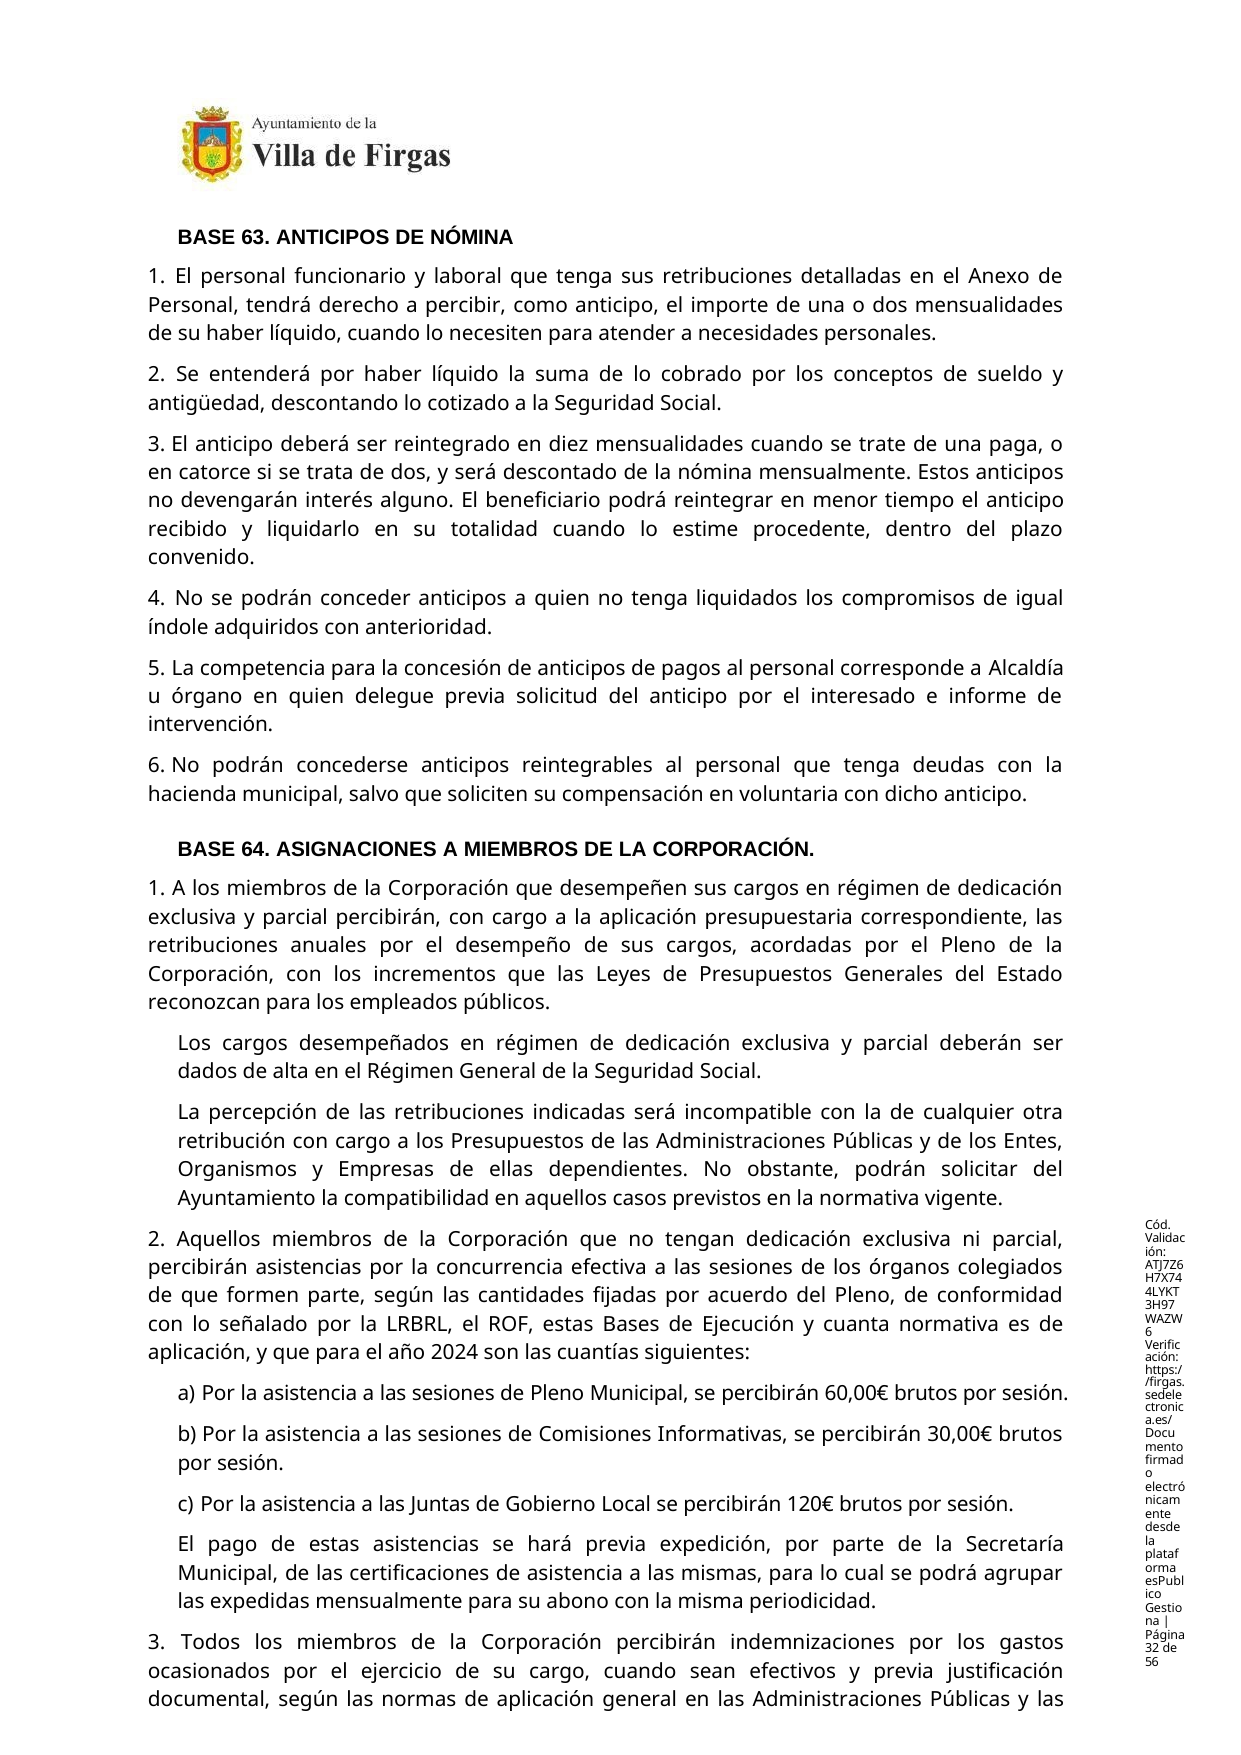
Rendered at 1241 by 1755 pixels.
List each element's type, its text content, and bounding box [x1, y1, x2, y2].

subtitle BASE 63. ANTICIPOS DE NÓMINA [177, 225, 1196, 249]
text El pago de estas asistencias se hará previa expedición, por parte de la Secretaría Municipal, de las certificaciones de asistencia a las mismas, para lo cual se podrá agrupar las expedidas mensualmente para su abono con la misma periodicidad. [177, 1529, 1064, 1615]
list Todos los miembros de la Corporación percibirán indemnizaciones por los gastos ocasionados por el ejercicio de su cargo, cuando sean efectivos y previa justificación documental, según las normas de aplicación general en las Administraciones Públicas y las [148, 1627, 1065, 1713]
list [1143, 1217, 1186, 1754]
list No se podrán conceder anticipos a quien no tenga liquidados los compromisos de igual índole adquiridos con anterioridad. [148, 583, 1064, 640]
list Cód. Validación: ATJ7Z6H7X744LYKT3H97WAZW6 [1145, 1218, 1186, 1339]
list Documento firmado electrónicamente desde la plataforma esPublico Gestiona | Página 32 de 56 [1145, 1427, 1186, 1669]
list Se entenderá por haber líquido la suma de lo cobrado por los conceptos de sueldo y antigüedad, descontando lo cotizado a la Seguridad Social. [148, 359, 1064, 416]
text Los cargos desempeñados en régimen de dedicación exclusiva y parcial deberán ser dados de alta en el Régimen General de la Seguridad Social. [177, 1028, 1064, 1085]
list No podrán concederse anticipos reintegrables al personal que tenga deudas con la hacienda municipal, salvo que soliciten su compensación en voluntaria con dicho anticipo. [148, 751, 1064, 807]
list Aquellos miembros de la Corporación que no tengan dedicación exclusiva ni parcial, percibirán asistencias por la concurrencia efectiva a las sesiones de los órganos colegiados de que formen parte, según las cantidades fijadas por acuerdo del Pleno, de conformidad con lo señalado por la LRBRL, el ROF, estas Bases de Ejecución y cuanta normativa es de aplicación, y que para el año 2024 son las cuantías siguientes: [148, 1224, 1064, 1366]
text La percepción de las retribuciones indicadas será incompatible con la de cualquier otra retribución con cargo a los Presupuestos de las Administraciones Públicas y de los Entes, Organismos y Empresas de ellas dependientes. No obstante, podrán solicitar del Ayuntamiento la compatibilidad en aquellos casos previstos en la normativa vigente. [177, 1097, 1064, 1211]
list Por la asistencia a las sesiones de Comisiones Informativas, se percibirán 30,00€ brutos por sesión. [177, 1419, 1063, 1476]
list Por la asistencia a las Juntas de Gobierno Local se percibirán 120€ brutos por sesión. [177, 1489, 1143, 1517]
list El anticipo deberá ser reintegrado en diez mensualidades cuando se trate de una paga, o en catorce si se trata de dos, y será descontado de la nómina mensualmente. Estos anticipos no devengarán interés alguno. El beneficiario podrá reintegrar en menor tiempo el anticipo recibido y liquidarlo en su totalidad cuando lo estime procedente, dentro del plazo convenido. [148, 429, 1064, 571]
list Verificación: https://firgas.sedelectronica.es/ [1145, 1339, 1186, 1427]
list A los miembros de la Corporación que desempeñen sus cargos en régimen de dedicación exclusiva y parcial percibirán, con cargo a la aplicación presupuestaria correspondiente, las retribuciones anuales por el desempeño de sus cargos, acordadas por el Pleno de la Corporación, con los incrementos que las Leyes de Presupuestos Generales del Estado reconozcan para los empleados públicos. [148, 873, 1064, 1016]
subtitle BASE 64. ASIGNACIONES A MIEMBROS DE LA CORPORACIÓN. [177, 837, 1196, 861]
list El personal funcionario y laboral que tenga sus retribuciones detalladas en el Anexo de Personal, tendrá derecho a percibir, como anticipo, el importe de una o dos mensualidades de su haber líquido, cuando lo necesiten para atender a necesidades personales. [148, 262, 1064, 347]
list Por la asistencia a las sesiones de Pleno Municipal, se percibirán 60,00€ brutos por sesión. [177, 1378, 1143, 1407]
list La competencia para la concesión de anticipos de pagos al personal corresponde a Alcaldía u órgano en quien delegue previa solicitud del anticipo por el interesado e informe de intervención. [148, 653, 1064, 738]
